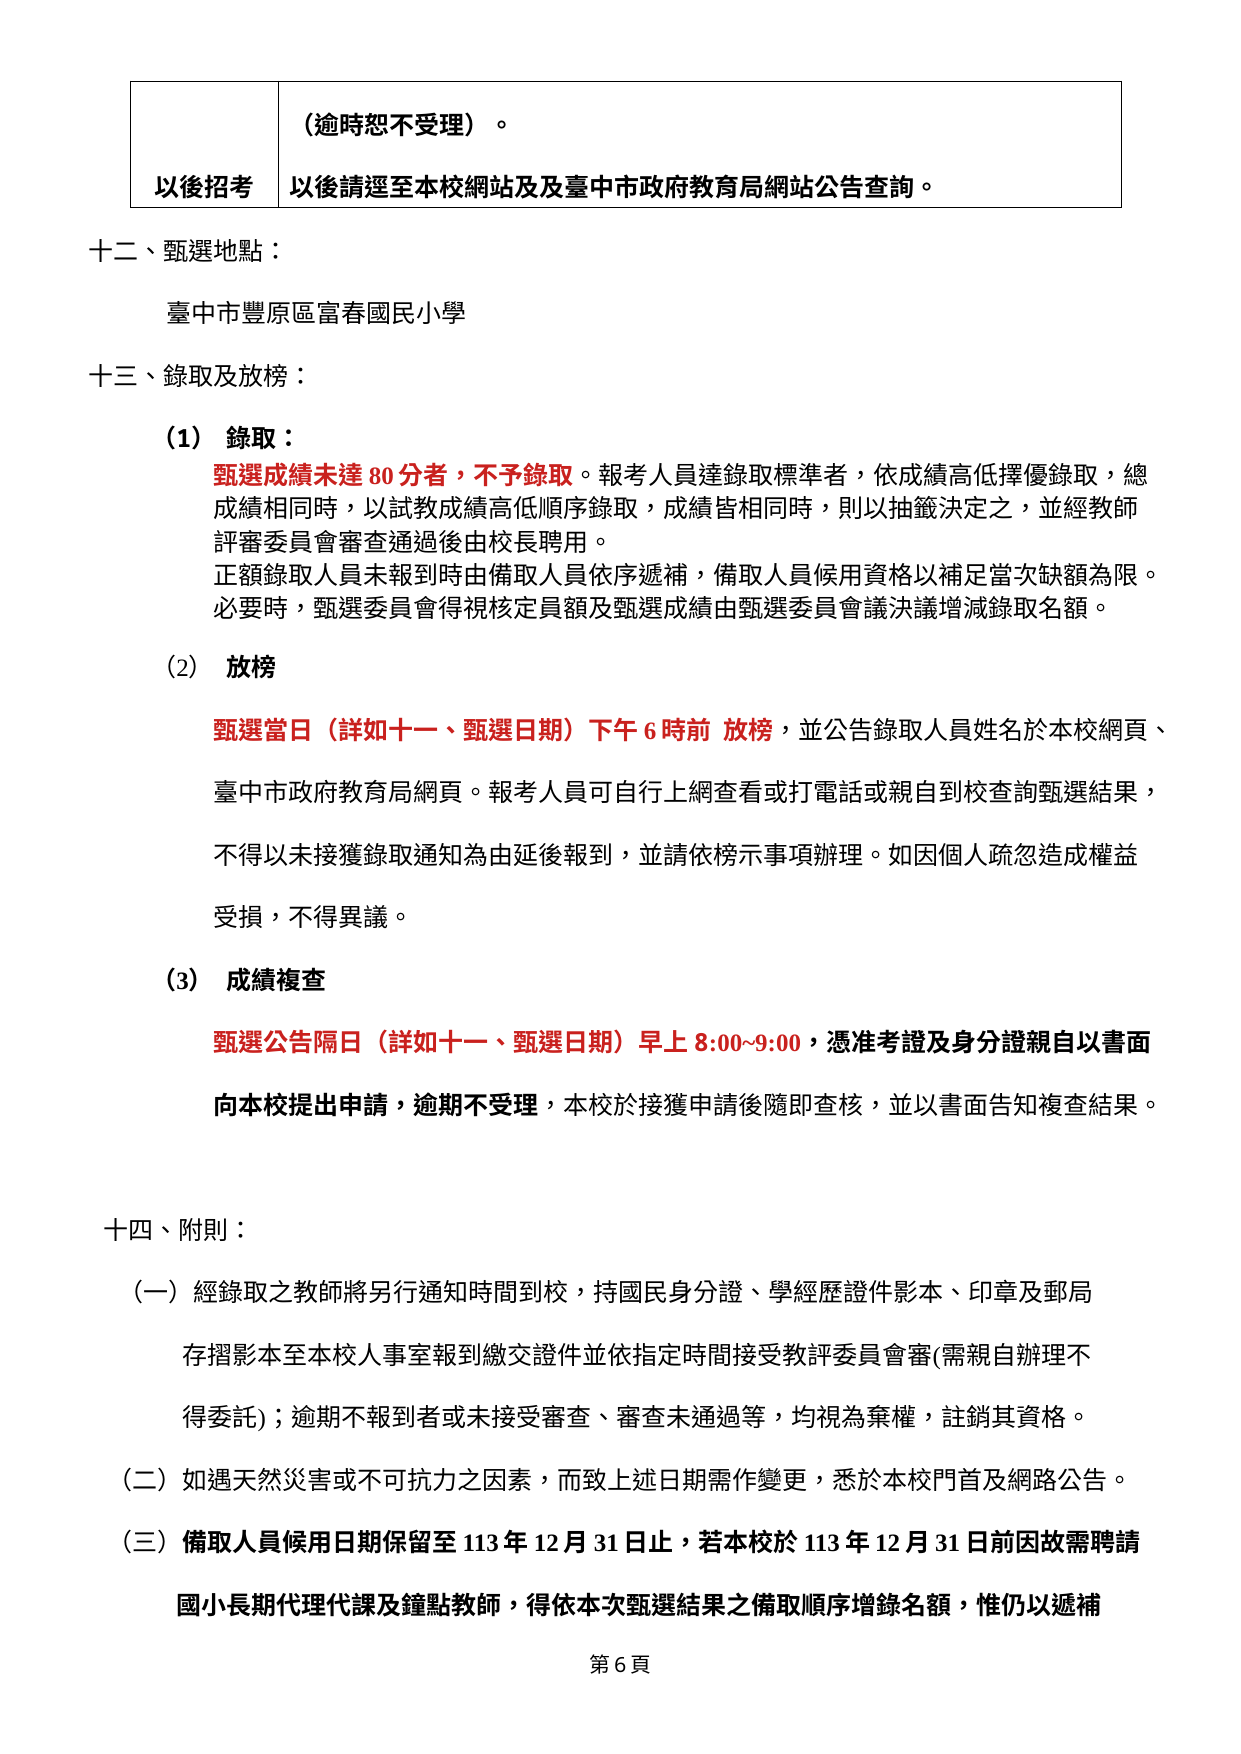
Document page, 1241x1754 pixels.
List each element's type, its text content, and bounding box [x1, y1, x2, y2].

text 甄選當日（詳如十一、甄選日期）下午6時前 放榜，並公告錄取人員姓名於本校網頁、臺中市政府教育局網頁。報考人員可自行上網查看或打電話或親自到校查詢甄選結果，不得以未接獲錄取通知為由延後報到，並請依榜示事項辦理。如因個人疏忽造成權益受損，不得異議。 [214, 687, 1152, 937]
text 十四、附則： [89, 1187, 1152, 1249]
text （一）經錄取之教師將另行通知時間到校，持國民身分證、學經歷證件影本、印章及郵局 [89, 1249, 1152, 1312]
text （三）備取人員候用日期保留至113年12月31日止，若本校於113年12月31日前因故需聘請 [89, 1499, 1152, 1562]
text 甄選公告隔日（詳如十一、甄選日期）早上8:00~9:00，憑准考證及身分證親自以書面向本校提出申請，逾期不受理，本校於接獲申請後隨即查核，並以書面告知複查結果。 [214, 999, 1152, 1124]
text 正額錄取人員未報到時由備取人員依序遞補，備取人員候用資格以補足當次缺額為限。必要時，甄選委員會得視核定員額及甄選成績由甄選委員會議決議增減錄取名額。 [214, 558, 1152, 624]
text 存摺影本至本校人事室報到繳交證件並依指定時間接受教評委員會審(需親自辦理不 [89, 1312, 1152, 1374]
text 甄選成績未達80分者，不予錄取。報考人員達錄取標準者，依成績高低擇優錄取，總成績相同時，以試教成績高低順序錄取，成績皆相同時，則以抽籤決定之，並經教師評審委員會審查通過後由校長聘用。 [214, 458, 1152, 558]
text 國小長期代理代課及鐘點教師，得依本次甄選結果之備取順序增錄名額，惟仍以遞補 [89, 1562, 1152, 1624]
text 十三、錄取及放榜： [89, 333, 1152, 395]
table_cell （逾時恕不受理）。 以後請逕至本校網站及及臺中市政府教育局網站公告查詢。 [279, 82, 1121, 207]
text 得委託)；逾期不報到者或未接受審查、審查未通過等，均視為棄權，註銷其資格。 [89, 1374, 1152, 1437]
list 錄取： [151, 395, 1152, 458]
list 成績複查 [151, 937, 1152, 999]
table_cell 以後招考 [131, 82, 278, 207]
list 放榜 [151, 624, 1152, 687]
text （二）如遇天然災害或不可抗力之因素，而致上述日期需作變更，悉於本校門首及網路公告。 [89, 1437, 1152, 1499]
text 臺中市豐原區富春國民小學 [151, 270, 1152, 333]
text 十二、甄選地點： [89, 208, 1152, 270]
